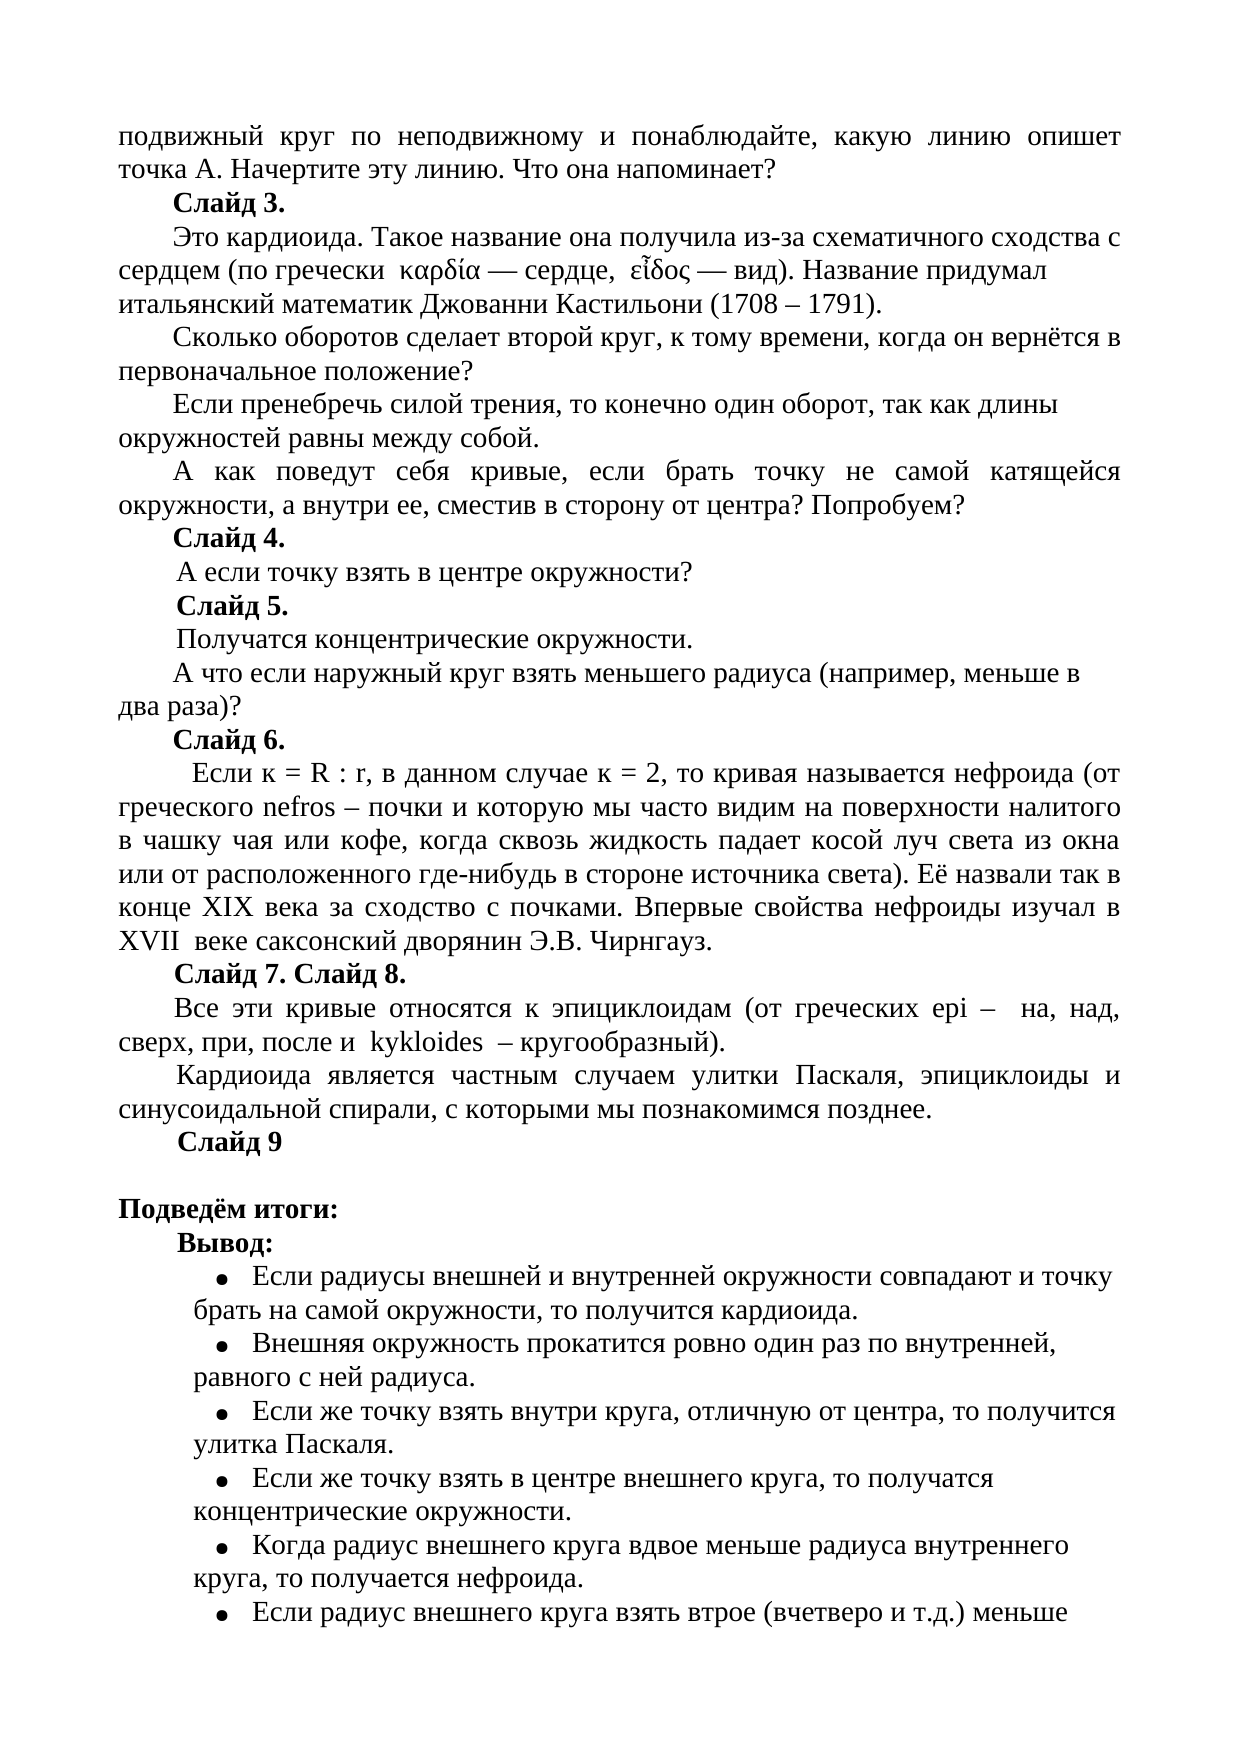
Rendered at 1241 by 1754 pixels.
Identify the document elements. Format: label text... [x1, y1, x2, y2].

text Подведём итоги: [118, 1191, 1122, 1225]
text Если к = R : r, в данном случае к = 2, то кривая называется нефроида (от греческого nefros – почки и которую мы часто видим на поверхности налитого в чашку чая или кофе, когда сквозь жидкость падает косой луч света из окна или от расположенного где-нибудь в стороне источника света). Её назвали так в конце XIX века за сходство с почками. Впервые свойства нефроиды изучал в XVII веке саксонский дворянин Э.В. Чирнгауз. [118, 755, 1122, 957]
text А как поведут себя кривые, если брать точку не самой катящейся окружности, а внутри ее, сместив в сторону от центра? Попробуем? [118, 453, 1122, 521]
list Если же точку взять в центре внешнего круга, то получатся концентрические окружности. [156, 1460, 1122, 1527]
text Кардиоида является частным случаем улитки Паскаля, эпициклоиды и синусоидальной спирали, с которыми мы познакомимся позднее. [118, 1057, 1122, 1124]
list Если радиус внешнего круга взять втрое (вчетверо и т.д.) меньше [156, 1594, 1122, 1627]
text Все эти кривые относятся к эпициклоидам (от греческих epi – на, над, сверх, при, после и kykloides – кругообразный). [118, 990, 1122, 1057]
text Получатся концентрические окружности. [118, 621, 1122, 655]
list Если же точку взять внутри круга, отличную от центра, то получится улитка Паскаля. [156, 1393, 1122, 1460]
text Если пренебречь силой трения, то конечно один оборот, так как длины окружностей равны между собой. [118, 386, 1122, 453]
text А что если наружный круг взять меньшего радиуса (например, меньше в два раза)? [118, 655, 1122, 722]
text Слайд 5. [118, 588, 1122, 621]
text Слайд 7. Слайд 8. [118, 957, 1122, 990]
text Слайд 4. [118, 521, 1122, 554]
text А если точку взять в центре окружности? [118, 554, 1122, 588]
text Вывод: [118, 1225, 1122, 1258]
text Это кардиоида. Такое название она получила из-за схематичного сходства с сердцем (по гречески καρδία — сердце, εἶδος — вид). Название придумал итальянский математик Джованни Кастильони (1708 – 1791). [118, 219, 1122, 319]
text Слайд 3. [118, 185, 1122, 219]
text Сколько оборотов сделает второй круг, к тому времени, когда он вернётся в первоначальное положение? [118, 319, 1122, 386]
text подвижный круг по неподвижному и понаблюдайте, какую линию опишет точка А. Начертите эту линию. Что она напоминает? [118, 118, 1122, 185]
list Когда радиус внешнего круга вдвое меньше радиуса внутреннего круга, то получается нефроида. [156, 1527, 1122, 1594]
list Если радиусы внешней и внутренней окружности совпадают и точку брать на самой окружности, то получится кардиоида. [156, 1258, 1122, 1326]
text Слайд 6. [118, 722, 1122, 755]
text Слайд 9 [118, 1124, 1122, 1158]
list Внешняя окружность прокатится ровно один раз по внутренней, равного с ней радиуса. [156, 1326, 1122, 1393]
